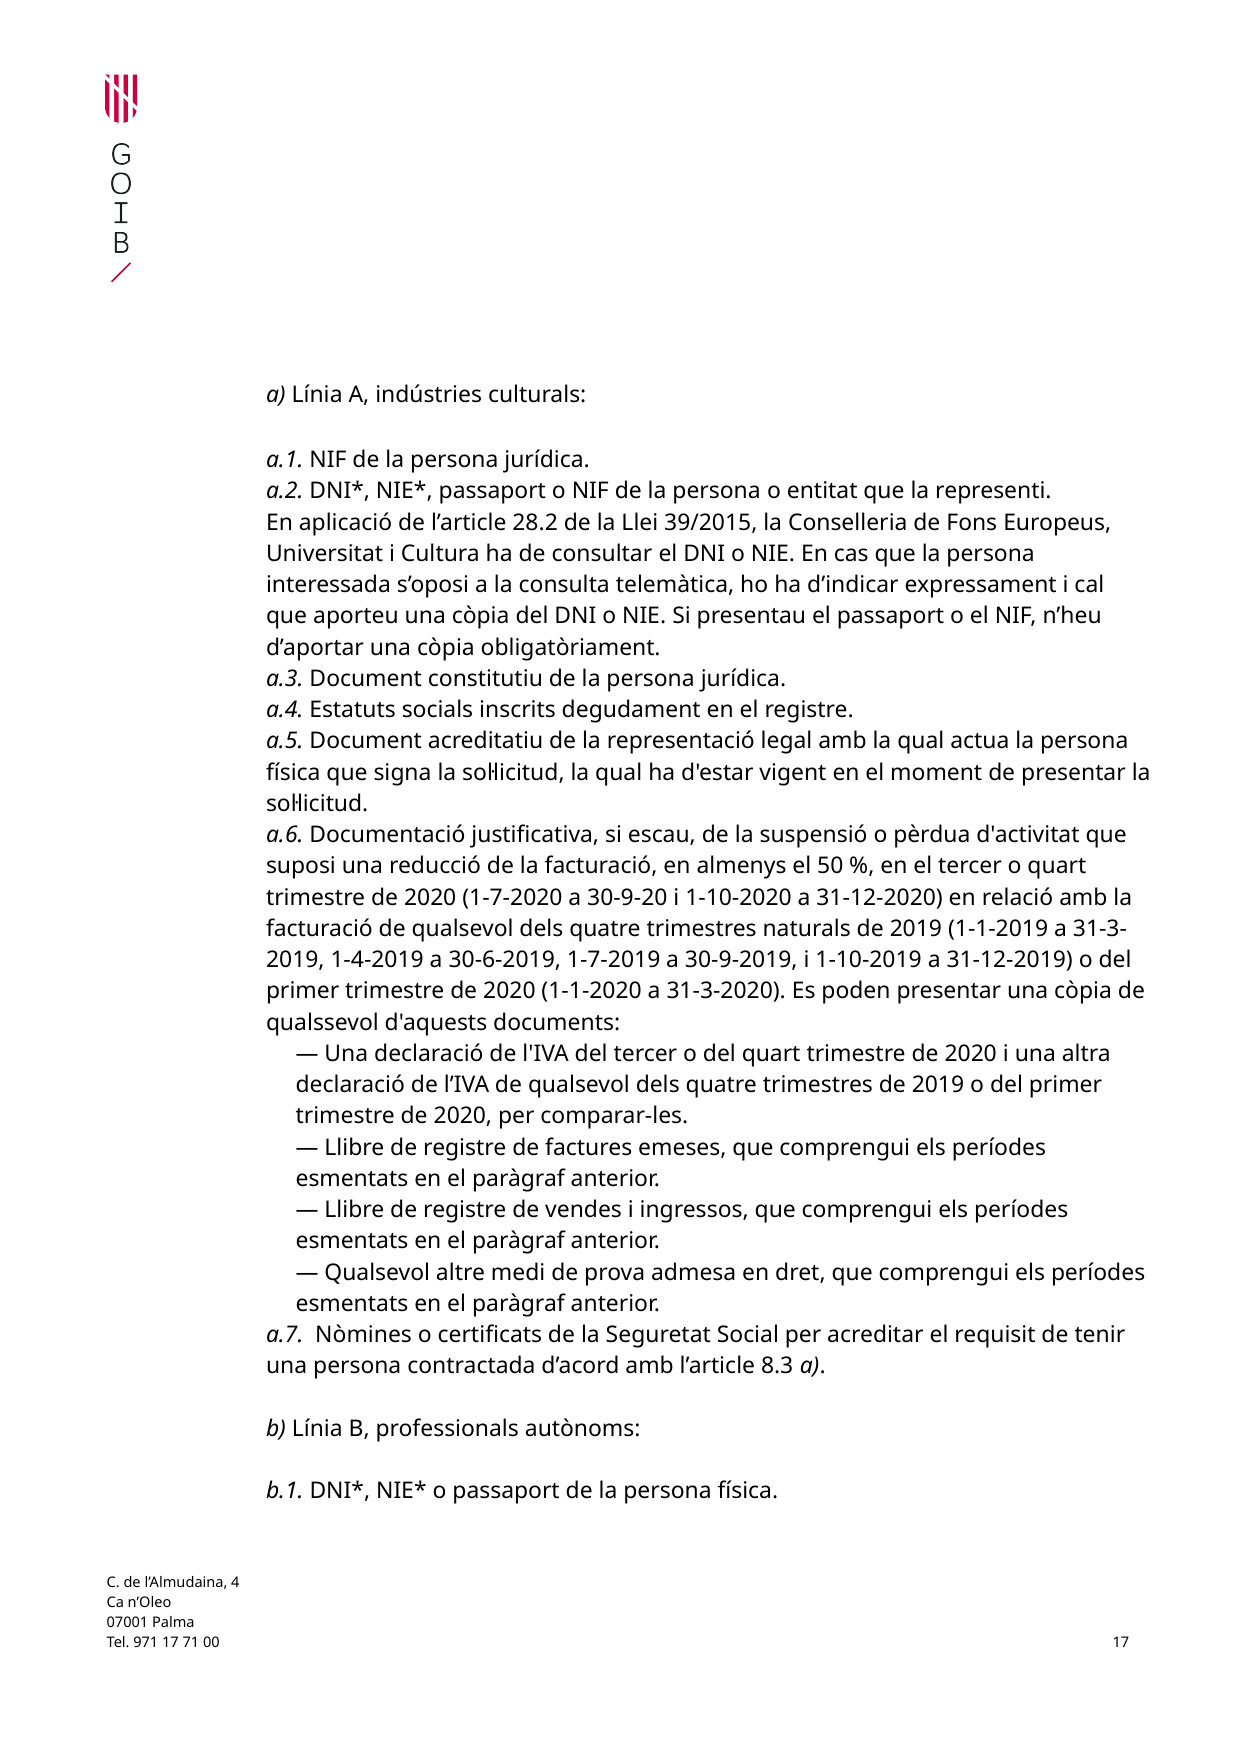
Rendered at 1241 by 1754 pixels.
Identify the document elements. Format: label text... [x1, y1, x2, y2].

text a.3. Document constitutiu de la persona jurídica. [266, 662, 1152, 693]
text a) Línia A, indústries culturals: [266, 378, 1152, 409]
text a.2. DNI*, NIE*, passaport o NIF de la persona o entitat que la representi. [266, 474, 1152, 506]
list — Llibre de registre de vendes i ingressos, que comprengui els períodes esmentats en el paràgraf anterior. [266, 1193, 1152, 1256]
text b.1. DNI*, NIE* o passaport de la persona física. [266, 1474, 1152, 1506]
text b) Línia B, professionals autònoms: [266, 1412, 1152, 1443]
text a.4. Estatuts socials inscrits degudament en el registre. [266, 693, 1152, 724]
list — Una declaració de l'IVA del tercer o del quart trimestre de 2020 i una altra declaració de l’IVA de qualsevol dels quatre trimestres de 2019 o del primer trimestre de 2020, per comparar-les. [266, 1037, 1152, 1131]
text a.6. Documentació justificativa, si escau, de la suspensió o pèrdua d'activitat que suposi una reducció de la facturació, en almenys el 50 %, en el tercer o quart trimestre de 2020 (1-7-2020 a 30-9-20 i 1-10-2020 a 31-12-2020) en relació amb la facturació de qualsevol dels quatre trimestres naturals de 2019 (1-1-2019 a 31-3-2019, 1-4-2019 a 30-6-2019, 1-7-2019 a 30-9-2019, i 1-10-2019 a 31-12-2019) o del primer trimestre de 2020 (1-1-2020 a 31-3-2020). Es poden presentar una còpia de qualssevol d'aquests documents: [266, 818, 1152, 1037]
list — Qualsevol altre medi de prova admesa en dret, que comprengui els períodes esmentats en el paràgraf anterior. [266, 1256, 1152, 1318]
text a.7. Nòmines o certificats de la Seguretat Social per acreditar el requisit de tenir una persona contractada d’acord amb l’article 8.3 a). [266, 1318, 1152, 1381]
text a.1. NIF de la persona jurídica. [266, 443, 1152, 474]
list — Llibre de registre de factures emeses, que comprengui els períodes esmentats en el paràgraf anterior. [266, 1131, 1152, 1193]
text En aplicació de l’article 28.2 de la Llei 39/2015, la Conselleria de Fons Europeus, Universitat i Cultura ha de consultar el DNI o NIE. En cas que la persona interessada s’oposi a la consulta telemàtica, ho ha d’indicar expressament i cal que aporteu una còpia del DNI o NIE. Si presentau el passaport o el NIF, n’heu d’aportar una còpia obligatòriament. [266, 506, 1152, 662]
picture [76, 51, 166, 313]
text a.5. Document acreditatiu de la representació legal amb la qual actua la persona física que signa la sol·licitud, la qual ha d'estar vigent en el moment de presentar la sol·licitud. [266, 724, 1152, 818]
